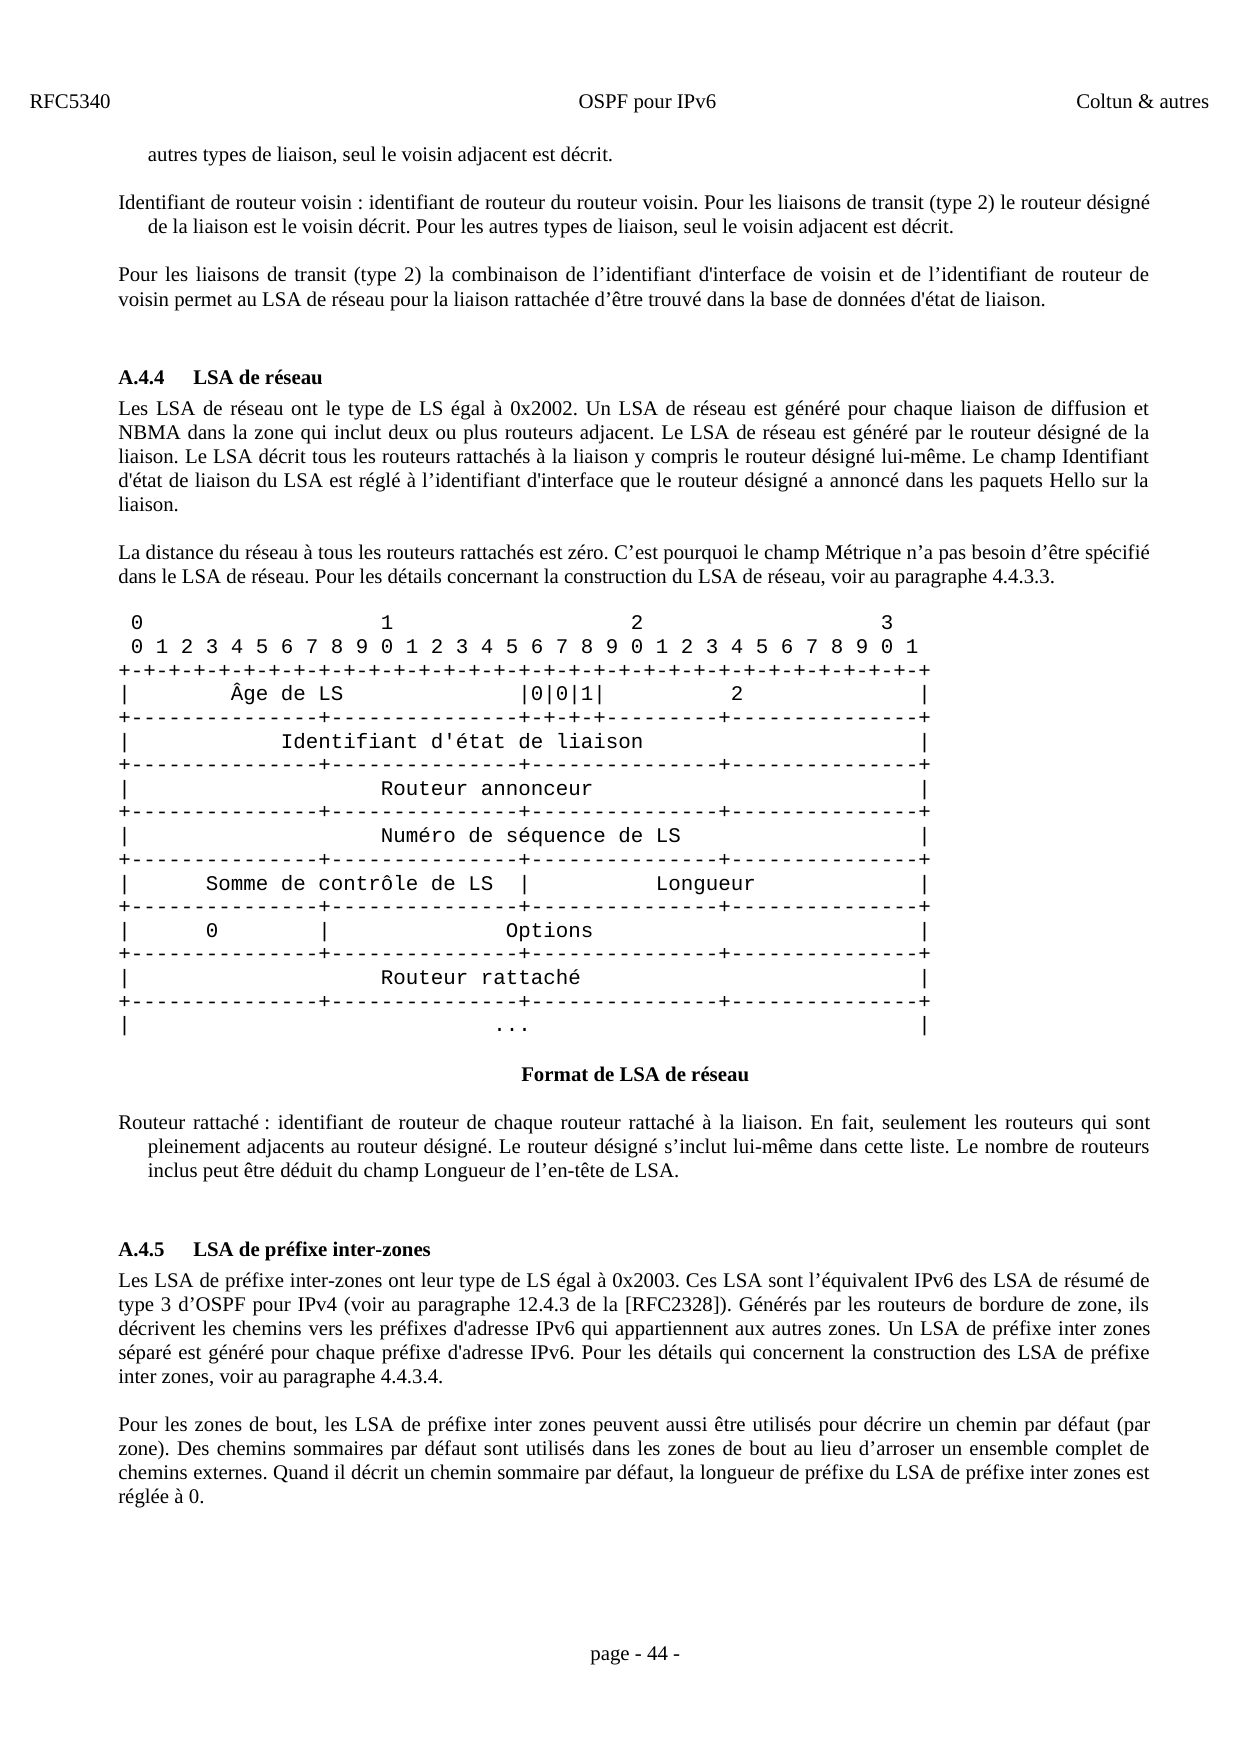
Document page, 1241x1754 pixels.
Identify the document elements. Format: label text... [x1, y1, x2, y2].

text +---------------+---------------+---------------+---------------+ [118, 849, 1152, 872]
subtitle Format de LSA de réseau [118, 1062, 1152, 1086]
text Pour les liaisons de transit (type 2) la combinaison de l’identifiant d'interface de voisin et de l’identifiant de routeur de voisin permet au LSA de réseau pour la liaison rattachée d’être trouvé dans la base de données d'état de liaison. [118, 262, 1152, 311]
text +---------------+---------------+---------------+---------------+ [118, 991, 1152, 1014]
text +---------------+---------------+---------------+---------------+ [118, 896, 1152, 920]
text 0 1 2 3 [118, 612, 1152, 636]
text autres types de liaison, seul le voisin adjacent est décrit. [118, 142, 1152, 166]
subtitle A.4.5 LSA de préfixe inter-zones [118, 1237, 1152, 1261]
text +---------------+---------------+---------------+---------------+ [118, 943, 1152, 967]
text Routeur rattaché : identifiant de routeur de chaque routeur rattaché à la liaison. En fait, seulement les routeurs qui sont pleinement adjacents au routeur désigné. Le routeur désigné s’inclut lui-même dans cette liste. Le nombre de routeurs inclus peut être déduit du champ Longueur de l’en-tête de LSA. [118, 1110, 1152, 1182]
text +---------------+---------------+---------------+---------------+ [118, 754, 1152, 778]
text Les LSA de préfixe inter-zones ont leur type de LS égal à 0x2003. Ces LSA sont l’équivalent IPv6 des LSA de résumé de type 3 d’OSPF pour IPv4 (voir au paragraphe 12.4.3 de la [RFC2328]). Générés par les routeurs de bordure de zone, ils décrivent les chemins vers les préfixes d'adresse IPv6 qui appartiennent aux autres zones. Un LSA de préfixe inter zones séparé est généré pour chaque préfixe d'adresse IPv6. Pour les détails qui concernent la construction des LSA de préfixe inter zones, voir au paragraphe 4.4.3.4. [118, 1268, 1152, 1388]
text +---------------+---------------+---------------+---------------+ [118, 802, 1152, 825]
text | Somme de contrôle de LS | Longueur | [118, 872, 1152, 896]
text | Routeur rattaché | [118, 967, 1152, 991]
subtitle A.4.4 LSA de réseau [118, 365, 1152, 389]
text Pour les zones de bout, les LSA de préfixe inter zones peuvent aussi être utilisés pour décrire un chemin par défaut (par zone). Des chemins sommaires par défaut sont utilisés dans les zones de bout au lieu d’arroser un ensemble complet de chemins externes. Quand il décrit un chemin sommaire par défaut, la longueur de préfixe du LSA de préfixe inter zones est réglée à 0. [118, 1412, 1152, 1508]
text | Âge de LS |0|0|1| 2 | [118, 683, 1152, 707]
text Identifiant de routeur voisin : identifiant de routeur du routeur voisin. Pour les liaisons de transit (type 2) le routeur désigné de la liaison est le voisin décrit. Pour les autres types de liaison, seul le voisin adjacent est décrit. [118, 190, 1152, 238]
text +-+-+-+-+-+-+-+-+-+-+-+-+-+-+-+-+-+-+-+-+-+-+-+-+-+-+-+-+-+-+-+-+ [118, 660, 1152, 683]
text | 0 | Options | [118, 920, 1152, 943]
text | Numéro de séquence de LS | [118, 825, 1152, 849]
text +---------------+---------------+-+-+-+---------+---------------+ [118, 707, 1152, 731]
text La distance du réseau à tous les routeurs rattachés est zéro. C’est pourquoi le champ Métrique n’a pas besoin d’être spécifié dans le LSA de réseau. Pour les détails concernant la construction du LSA de réseau, voir au paragraphe 4.4.3.3. [118, 540, 1152, 588]
text 0 1 2 3 4 5 6 7 8 9 0 1 2 3 4 5 6 7 8 9 0 1 2 3 4 5 6 7 8 9 0 1 [118, 636, 1152, 660]
text | Routeur annonceur | [118, 778, 1152, 802]
text | ... | [118, 1014, 1152, 1038]
text | Identifiant d'état de liaison | [118, 731, 1152, 754]
text Les LSA de réseau ont le type de LS égal à 0x2002. Un LSA de réseau est généré pour chaque liaison de diffusion et NBMA dans la zone qui inclut deux ou plus routeurs adjacent. Le LSA de réseau est généré par le routeur désigné de la liaison. Le LSA décrit tous les routeurs rattachés à la liaison y compris le routeur désigné lui-même. Le champ Identifiant d'état de liaison du LSA est réglé à l’identifiant d'interface que le routeur désigné a annoncé dans les paquets Hello sur la liaison. [118, 396, 1152, 516]
